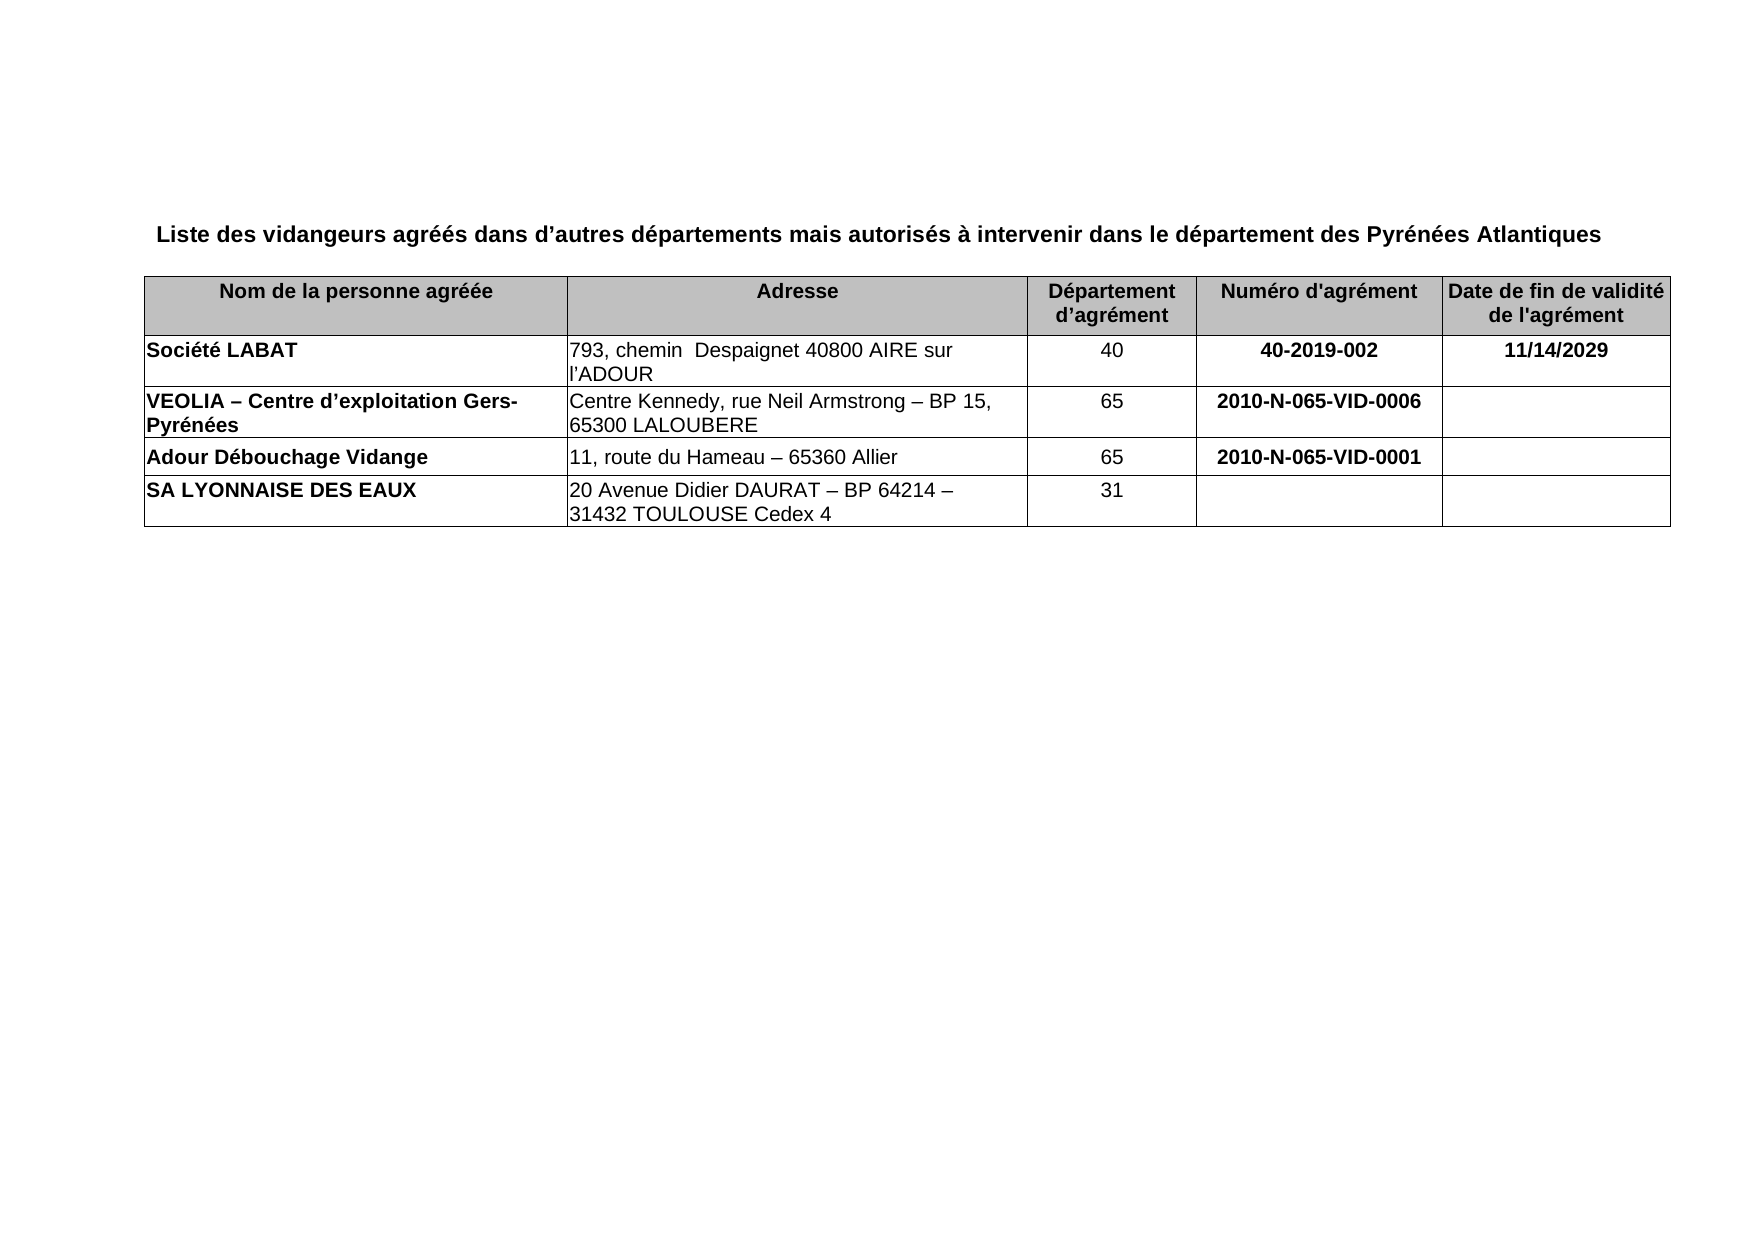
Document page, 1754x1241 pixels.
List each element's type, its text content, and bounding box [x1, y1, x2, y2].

table_cell 65 [1028, 438, 1196, 475]
table_header Numéro d'agrément [1197, 277, 1442, 335]
table_cell 2010-N-065-VID-0001 [1197, 438, 1442, 475]
table_cell 14/11/2029 [1443, 336, 1670, 386]
table_cell 40-2019-002 [1197, 336, 1442, 386]
table_cell 31 [1028, 476, 1196, 526]
table_cell [1197, 476, 1442, 526]
table_cell [1443, 438, 1670, 475]
table_cell 11, route du Hameau – 65360 Allier [568, 438, 1027, 475]
table_cell 65 [1028, 387, 1196, 437]
table_cell 20 Avenue Didier DAURAT – BP 64214 – 31432 TOULOUSE Cedex 4 [568, 476, 1027, 526]
table_header Date de fin de validité de l'agrément [1443, 277, 1670, 335]
table_cell 2010-N-065-VID-0006 [1197, 387, 1442, 437]
table_cell 793, chemin Despaignet 40800 AIRE sur l’ADOUR [568, 336, 1027, 386]
table_cell 40 [1028, 336, 1196, 386]
table_cell [1443, 476, 1670, 526]
table_cell Société LABAT [145, 336, 567, 386]
table_cell SA LYONNAISE DES EAUX [145, 476, 567, 526]
table_cell [1443, 387, 1670, 437]
table_header Nom de la personne agréée [145, 277, 567, 335]
table_cell VEOLIA – Centre d’exploitation Gers-Pyrénées [145, 387, 567, 437]
text Liste des vidangeurs agréés dans d’autres départements mais autorisés à intervenir dans le département des Pyrénées Atlantiques [148, 220, 1606, 247]
table_header Adresse [568, 277, 1027, 335]
table_header Département d’agrément [1028, 277, 1196, 335]
table_cell Centre Kennedy, rue Neil Armstrong – BP 15, 65300 LALOUBERE [568, 387, 1027, 437]
table_cell Adour Débouchage Vidange [145, 438, 567, 475]
